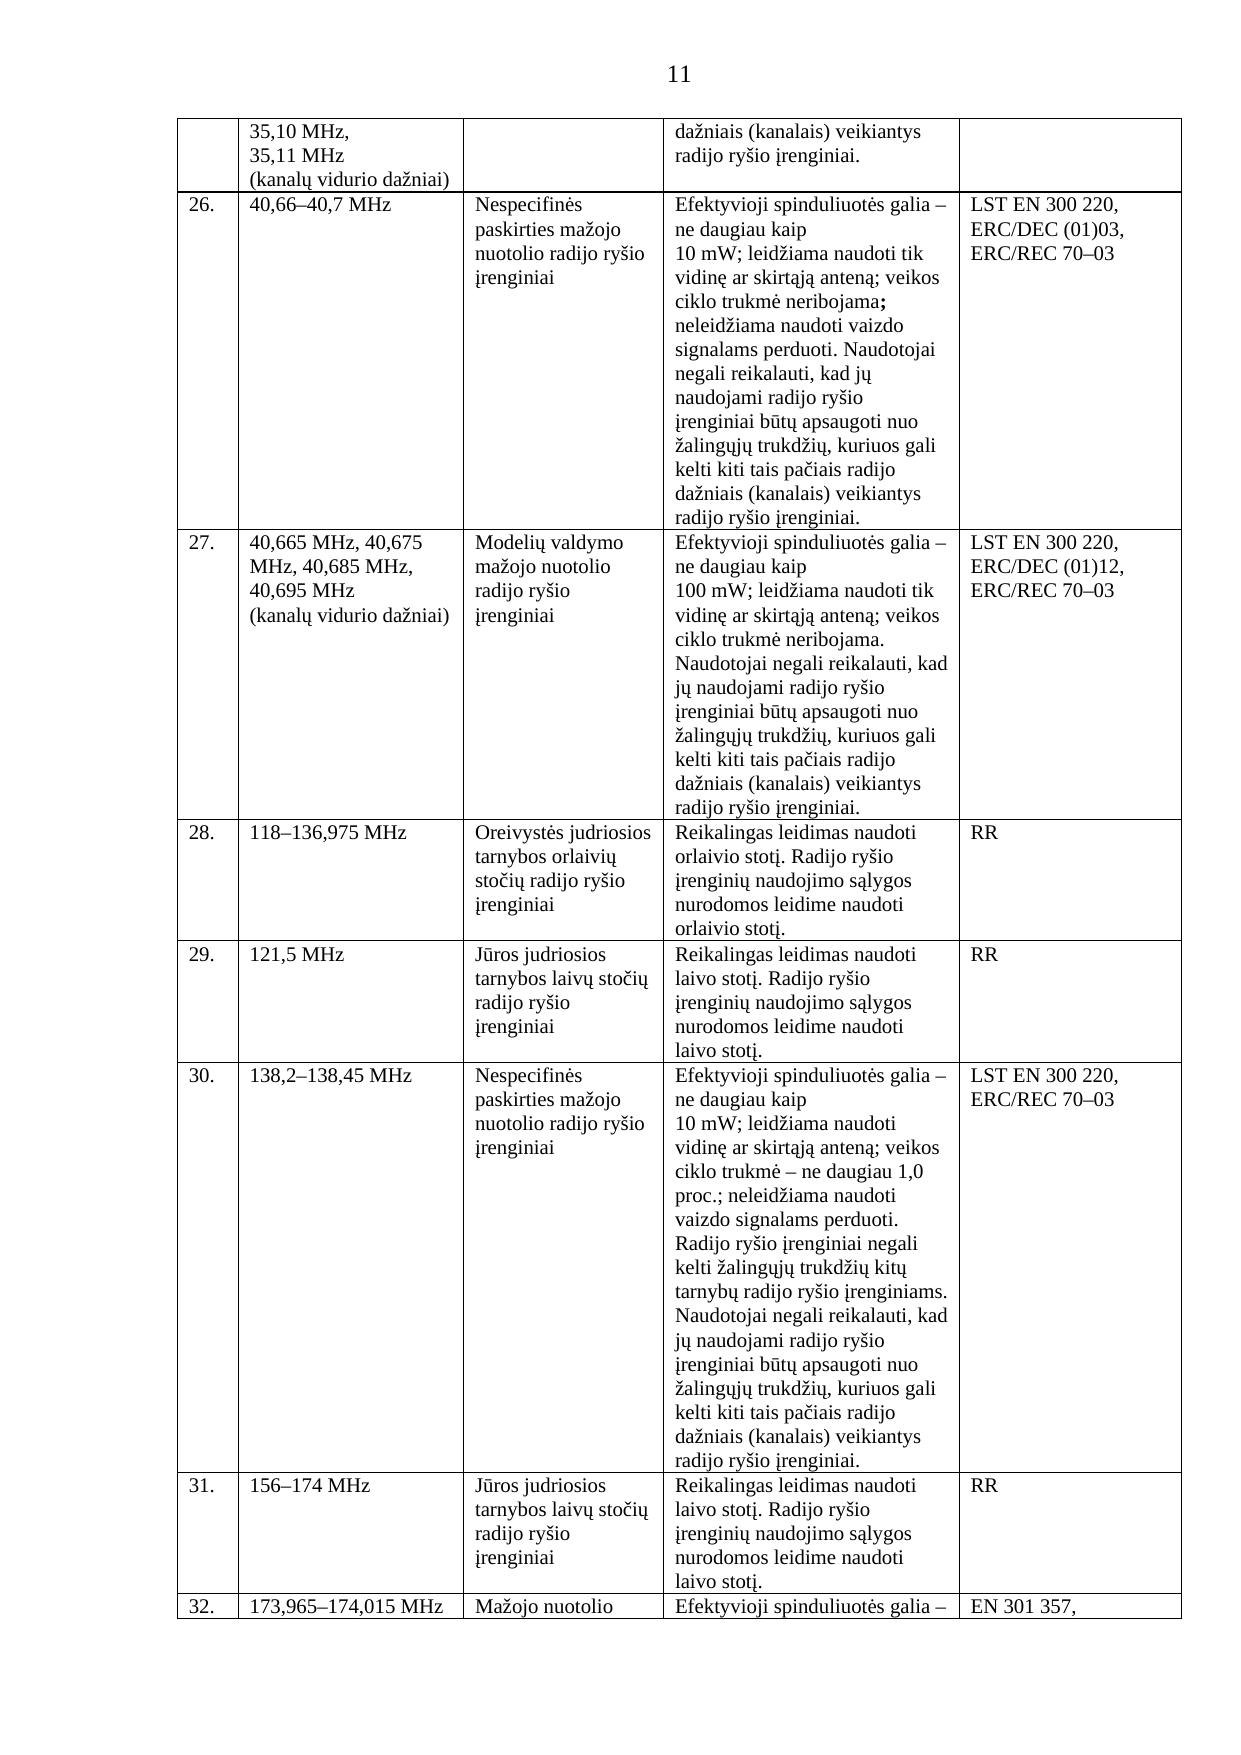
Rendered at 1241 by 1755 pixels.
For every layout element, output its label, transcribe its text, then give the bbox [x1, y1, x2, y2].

table_cell 27. [178, 530, 238, 819]
table_cell dažniais (kanalais) veikiantys radijo ryšio įrenginiai. [664, 119, 959, 191]
table_cell Modelių valdymo mažojo nuotolio radijo ryšio įrenginiai [464, 530, 663, 819]
table_cell 29. [178, 941, 238, 1062]
table_cell 40,665 MHz, 40,675 MHz, 40,685 MHz, 40,695 MHz (kanalų vidurio dažniai) [239, 530, 463, 819]
table_cell 30. [178, 1063, 238, 1472]
table_cell 26. [178, 193, 238, 529]
table_cell Jūros judriosios tarnybos laivų stočių radijo ryšio įrenginiai [464, 941, 663, 1062]
table_cell Reikalingas leidimas naudoti laivo stotį. Radijo ryšio įrenginių naudojimo sąlygos nurodomos leidime naudoti laivo stotį. [664, 1473, 959, 1593]
table_cell 40,66–40,7 MHz [239, 193, 463, 529]
table_cell LST EN 300 220, ERC/DEC (01)03, ERC/REC 70–03 [960, 193, 1181, 529]
table_cell 28. [178, 820, 238, 940]
table_cell 32. [178, 1594, 238, 1618]
table_cell LST EN 300 220, ERC/REC 70–03 [960, 1063, 1181, 1472]
table_cell RR [960, 820, 1181, 940]
table_cell [960, 119, 1181, 191]
table_cell 35,10 MHz, 35,11 MHz (kanalų vidurio dažniai) [239, 119, 463, 191]
table_cell Reikalingas leidimas naudoti orlaivio stotį. Radijo ryšio įrenginių naudojimo sąlygos nurodomos leidime naudoti orlaivio stotį. [664, 820, 959, 940]
table_cell Oreivystės judriosios tarnybos orlaivių stočių radijo ryšio įrenginiai [464, 820, 663, 940]
table_cell Efektyvioji spinduliuotės galia – [664, 1594, 959, 1618]
table_cell LST EN 300 220, ERC/DEC (01)12, ERC/REC 70–03 [960, 530, 1181, 819]
table_cell [178, 119, 238, 191]
table_cell [464, 119, 663, 191]
table_cell RR [960, 941, 1181, 1062]
table_cell EN 301 357, [960, 1594, 1181, 1618]
table_cell Reikalingas leidimas naudoti laivo stotį. Radijo ryšio įrenginių naudojimo sąlygos nurodomos leidime naudoti laivo stotį. [664, 941, 959, 1062]
table_cell 173,965–174,015 MHz [239, 1594, 463, 1618]
table_cell Efektyvioji spinduliuotės galia – ne daugiau kaip 10 mW; leidžiama naudoti vidinę ar skirtąją anteną; veikos ciklo trukmė – ne daugiau 1,0 proc.; neleidžiama naudoti vaizdo signalams perduoti. Radijo ryšio įrenginiai negali kelti žalingųjų trukdžių kitų tarnybų radijo ryšio įrenginiams. Naudotojai negali reikalauti, kad jų naudojami radijo ryšio įrenginiai būtų apsaugoti nuo žalingųjų trukdžių, kuriuos gali kelti kiti tais pačiais radijo dažniais (kanalais) veikiantys radijo ryšio įrenginiai. [664, 1063, 959, 1472]
table_cell 31. [178, 1473, 238, 1593]
table_cell Efektyvioji spinduliuotės galia – ne daugiau kaip 10 mW; leidžiama naudoti tik vidinę ar skirtąją anteną; veikos ciklo trukmė neribojama; neleidžiama naudoti vaizdo signalams perduoti. Naudotojai negali reikalauti, kad jų naudojami radijo ryšio įrenginiai būtų apsaugoti nuo žalingųjų trukdžių, kuriuos gali kelti kiti tais pačiais radijo dažniais (kanalais) veikiantys radijo ryšio įrenginiai. [664, 193, 959, 529]
table_cell RR [960, 1473, 1181, 1593]
table_cell Nespecifinės paskirties mažojo nuotolio radijo ryšio įrenginiai [464, 1063, 663, 1472]
table_cell Jūros judriosios tarnybos laivų stočių radijo ryšio įrenginiai [464, 1473, 663, 1593]
table_cell 156–174 MHz [239, 1473, 463, 1593]
table_cell Mažojo nuotolio [464, 1594, 663, 1618]
table_cell 121,5 MHz [239, 941, 463, 1062]
table_cell 138,2–138,45 MHz [239, 1063, 463, 1472]
table_cell Efektyvioji spinduliuotės galia – ne daugiau kaip 100 mW; leidžiama naudoti tik vidinę ar skirtąją anteną; veikos ciklo trukmė neribojama. Naudotojai negali reikalauti, kad jų naudojami radijo ryšio įrenginiai būtų apsaugoti nuo žalingųjų trukdžių, kuriuos gali kelti kiti tais pačiais radijo dažniais (kanalais) veikiantys radijo ryšio įrenginiai. [664, 530, 959, 819]
table_cell 118–136,975 MHz [239, 820, 463, 940]
table_cell Nespecifinės paskirties mažojo nuotolio radijo ryšio įrenginiai [464, 193, 663, 529]
